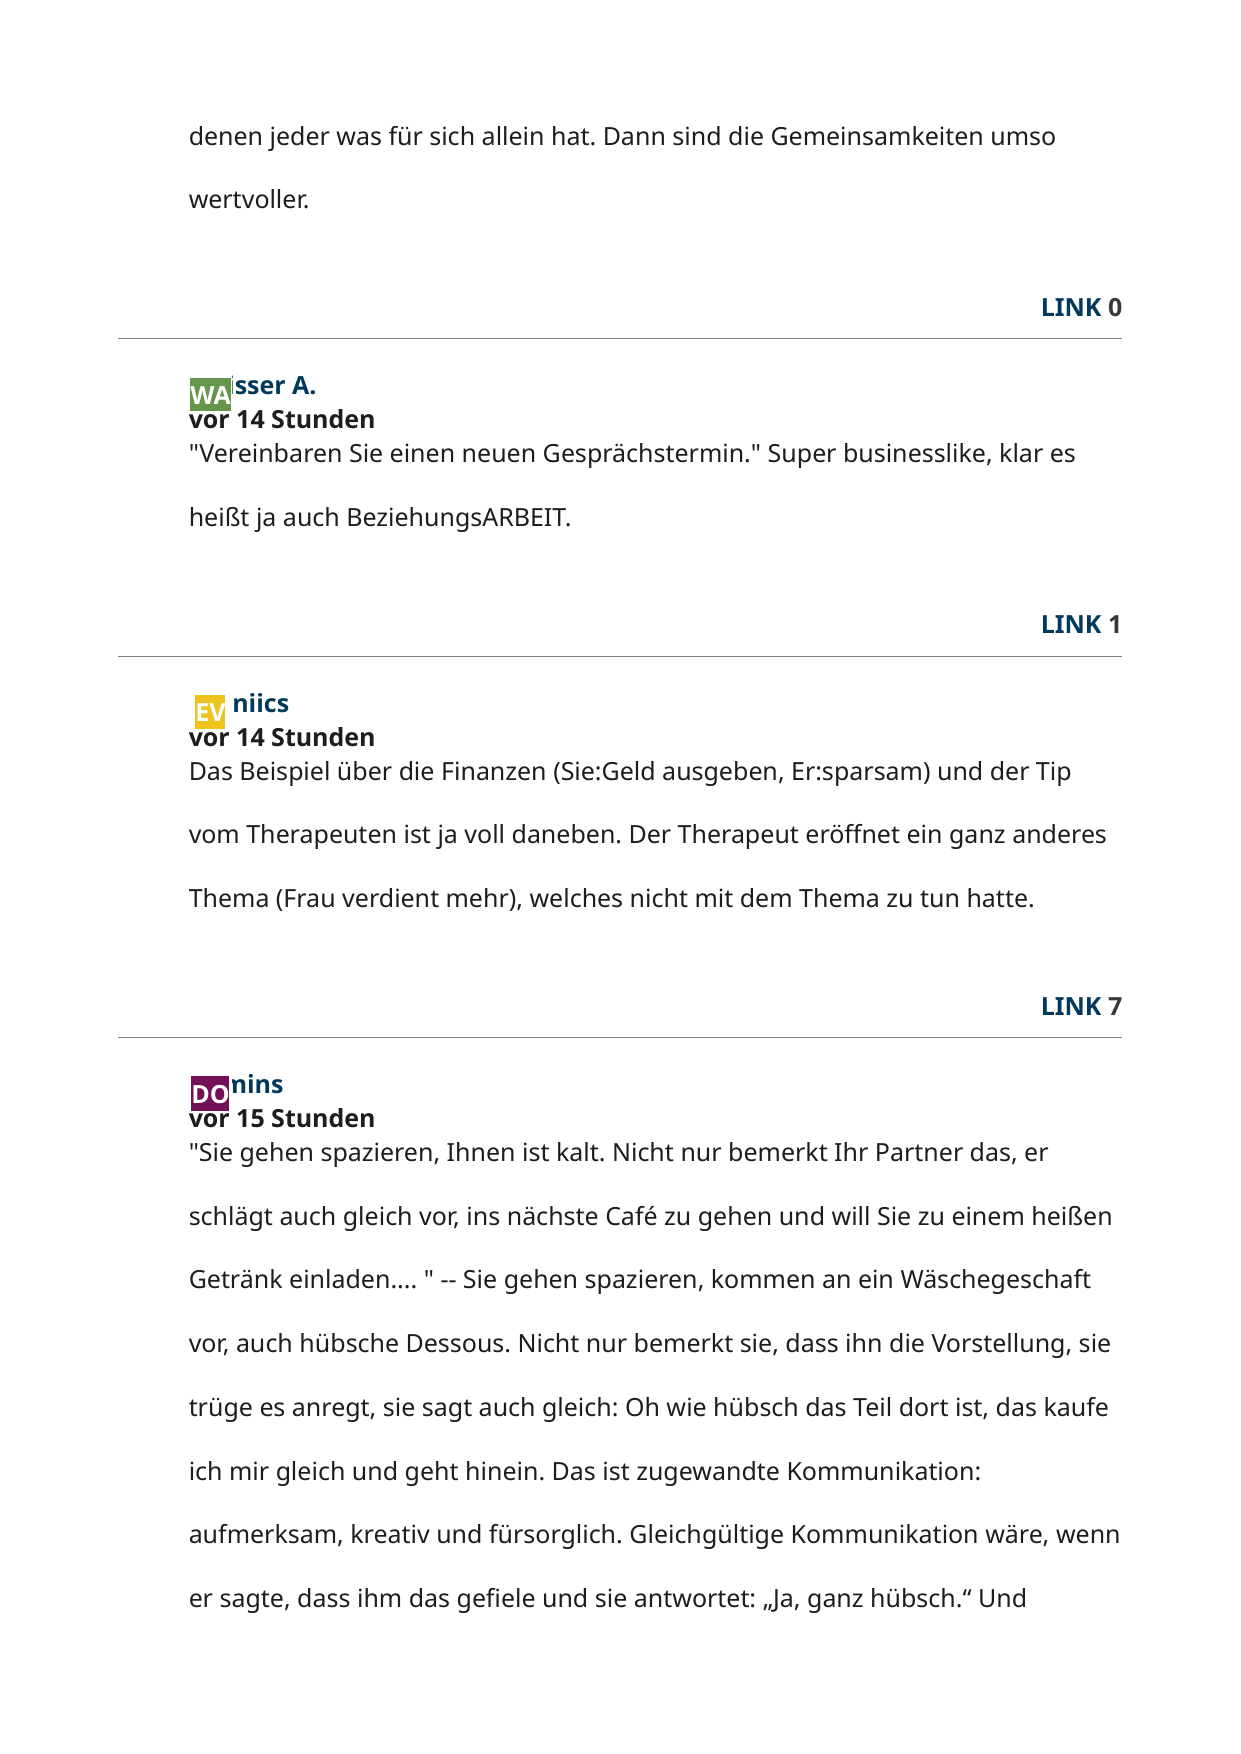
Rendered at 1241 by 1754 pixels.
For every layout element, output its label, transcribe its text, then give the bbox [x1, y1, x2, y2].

text Evoniics [232, 685, 1122, 719]
text LINK 0 [188, 245, 1122, 323]
text "Sie gehen spazieren, Ihnen ist kalt. Nicht nur bemerkt Ihr Partner das, er schlägt auch gleich vor, ins nächste Café zu gehen und will Sie zu einem heißen Getränk einladen.... " -- Sie gehen spazieren, kommen an ein Wäschegeschaft vor, auch hübsche Dessous. Nicht nur bemerkt sie, dass ihn die Vorstellung, sie trüge es anregt, sie sagt auch gleich: Oh wie hübsch das Teil dort ist, das kaufe ich mir gleich und geht hinein. Das ist zugewandte Kommunikation: aufmerksam, kreativ und fürsorglich. Gleichgültige Kommunikation wäre, wenn er sagte, dass ihm das gefiele und sie antwortet: „Ja, ganz hübsch.“ Und [188, 1135, 1122, 1614]
text DO [188, 1067, 232, 1111]
text vor 15 Stunden [188, 1101, 1122, 1135]
text Das Beispiel über die Finanzen (Sie:Geld ausgeben, Er:sparsam) und der Tip vom Therapeuten ist ja voll daneben. Der Therapeut eröffnet ein ganz anderes Thema (Frau verdient mehr), welches nicht mit dem Thema zu tun hatte. [188, 753, 1122, 915]
text WA [188, 368, 232, 411]
text Weisser A. [232, 368, 1122, 402]
text vor 14 Stunden [188, 402, 1122, 436]
text LINK 1 [188, 563, 1122, 641]
text denen jeder was für sich allein hat. Dann sind die Gemeinsamkeiten umso wertvoller. [188, 118, 1122, 216]
text Domins [232, 1067, 1122, 1101]
text vor 14 Stunden [188, 719, 1122, 753]
text "Vereinbaren Sie einen neuen Gesprächstermin." Super businesslike, klar es heißt ja auch BeziehungsARBEIT. [188, 436, 1122, 533]
text LINK 7 [188, 944, 1122, 1023]
text EV [188, 685, 232, 729]
